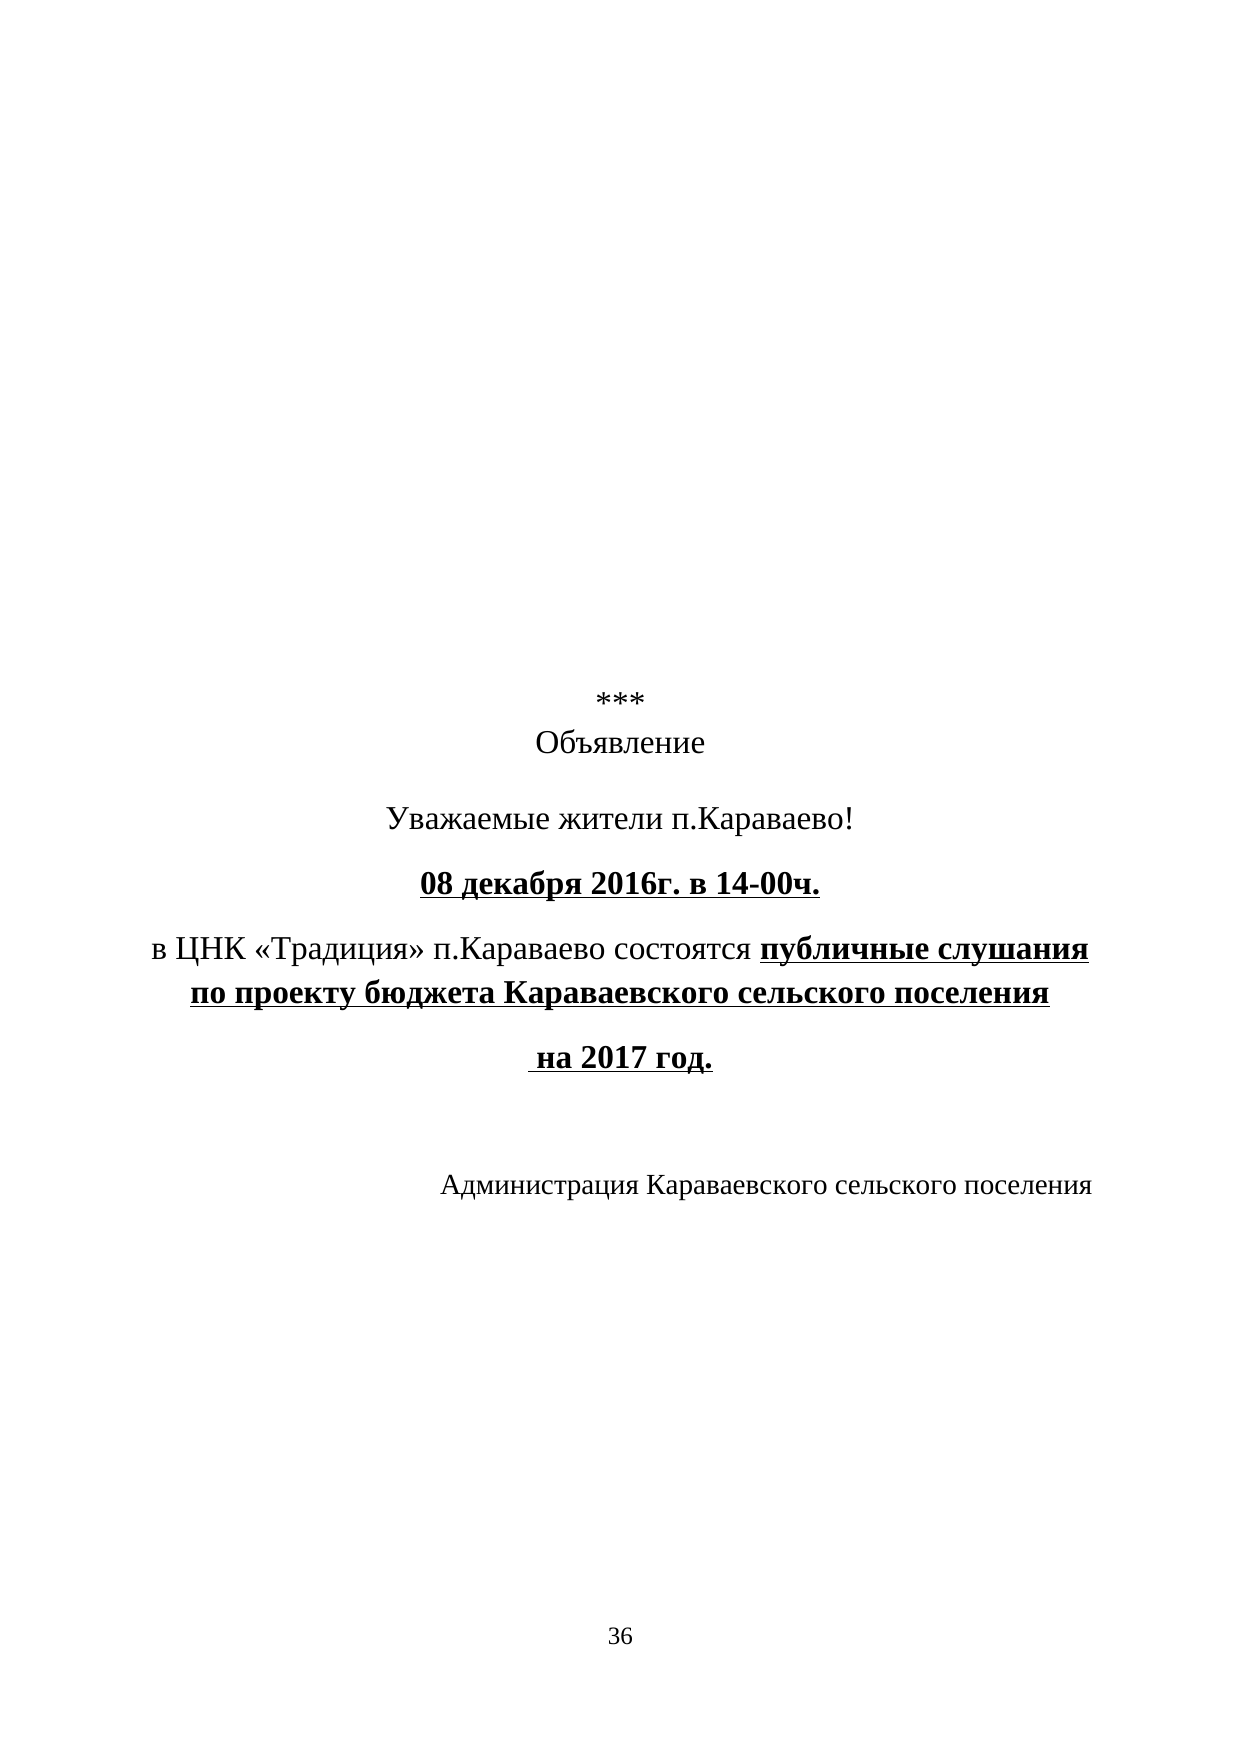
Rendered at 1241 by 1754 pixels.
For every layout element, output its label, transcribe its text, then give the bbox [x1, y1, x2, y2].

text в ЦНК «Традиция» п.Караваево состоятся публичные слушания по проекту бюджета Караваевского сельского поселения [148, 928, 1092, 1011]
text Объявление [148, 722, 1092, 760]
text 08 декабря 2016г. в 14-00ч. [148, 863, 1092, 902]
text Уважаемые жители п.Караваево! [148, 798, 1092, 837]
text Администрация Караваевского сельского поселения [148, 1167, 1092, 1201]
text *** [148, 683, 1092, 722]
text на 2017 год. [148, 1037, 1092, 1076]
